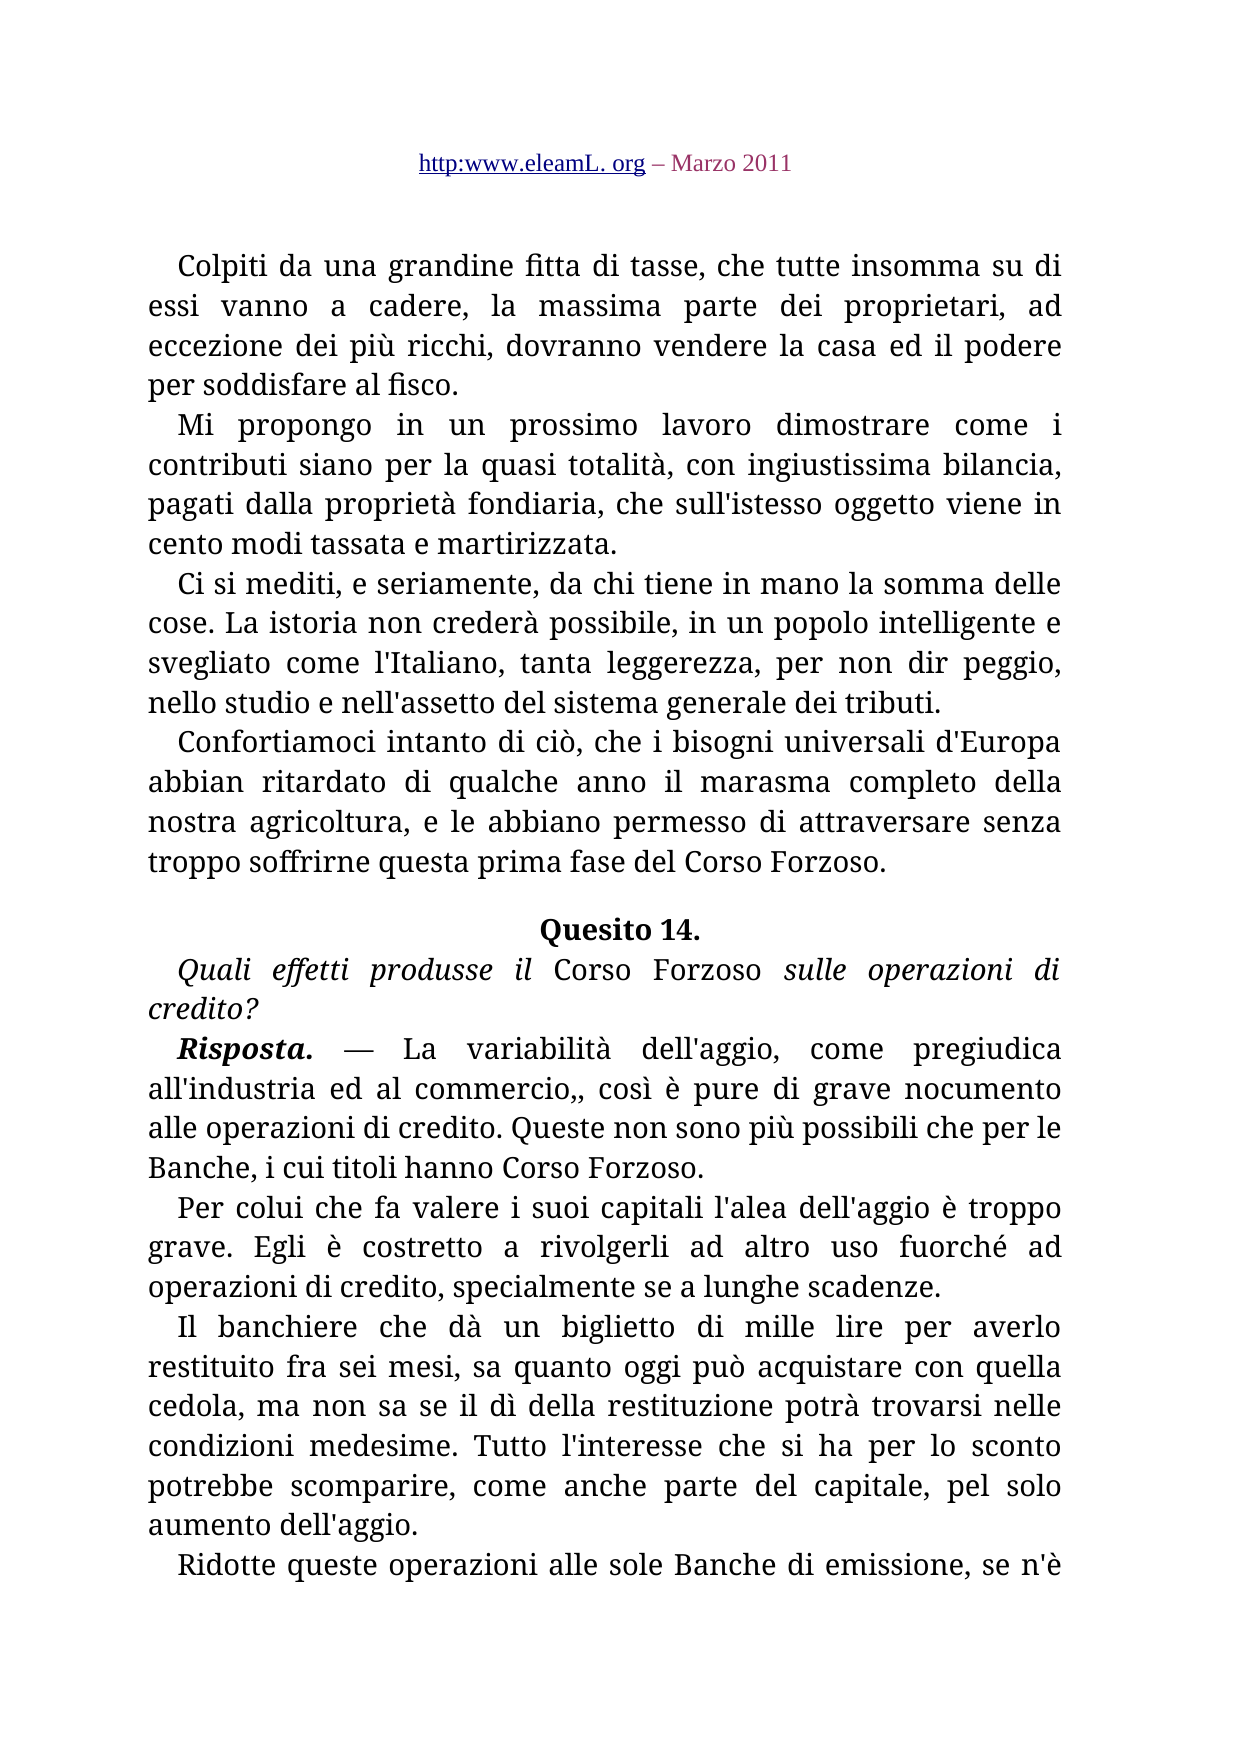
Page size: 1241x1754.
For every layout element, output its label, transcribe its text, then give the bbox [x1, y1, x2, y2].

text Ridotte queste operazioni alle sole Banche di emissione, se n'è [148, 1544, 1063, 1584]
text Per colui che fa valere i suoi capitali l'alea dell'aggio è troppo grave. Egli è costretto a rivolgerli ad altro uso fuorché ad operazioni di credito, specialmente se a lunghe scadenze. [148, 1187, 1063, 1306]
text Ci si mediti, e seriamente, da chi tiene in mano la somma delle cose. La istoria non crederà possibile, in un popolo intelligente e svegliato come l'Italiano, tanta leggerezza, per non dir peggio, nello studio e nell'assetto del sistema generale dei tributi. [148, 563, 1063, 722]
text Colpiti da una grandine fitta di tasse, che tutte insomma su di essi vanno a cadere, la massima parte dei proprietari, ad eccezione dei più ricchi, dovranno vendere la casa ed il podere per soddisfare al fisco. [148, 246, 1063, 404]
text Il banchiere che dà un biglietto di mille lire per averlo restituito fra sei mesi, sa quanto oggi può acquistare con quella cedola, ma non sa se il dì della restituzione potrà trovarsi nelle condizioni medesime. Tutto l'interesse che si ha per lo sconto potrebbe scomparire, come anche parte del capitale, pel solo aumento dell'aggio. [148, 1306, 1063, 1544]
text Mi propongo in un prossimo lavoro dimostrare come i contributi siano per la quasi totalità, con ingiustissima bilancia, pagati dalla proprietà fondiaria, che sull'istesso oggetto viene in cento modi tassata e martirizzata. [148, 404, 1063, 563]
text Quesito 14. [148, 909, 1063, 949]
text Risposta. — La variabilità dell'aggio, come pregiudica all'industria ed al commercio,, così è pure di grave nocumento alle operazioni di credito. Queste non sono più possibili che per le Banche, i cui titoli hanno Corso Forzoso. [148, 1028, 1063, 1187]
text Confortiamoci intanto di ciò, che i bisogni universali d'Europa abbian ritardato di qualche anno il marasma completo della nostra agricoltura, e le abbiano permesso di attraversare senza troppo soffrirne questa prima fase del Corso Forzoso. [148, 722, 1063, 881]
text Quali effetti produsse il Corso Forzoso sulle operazioni di credito? [148, 949, 1063, 1028]
